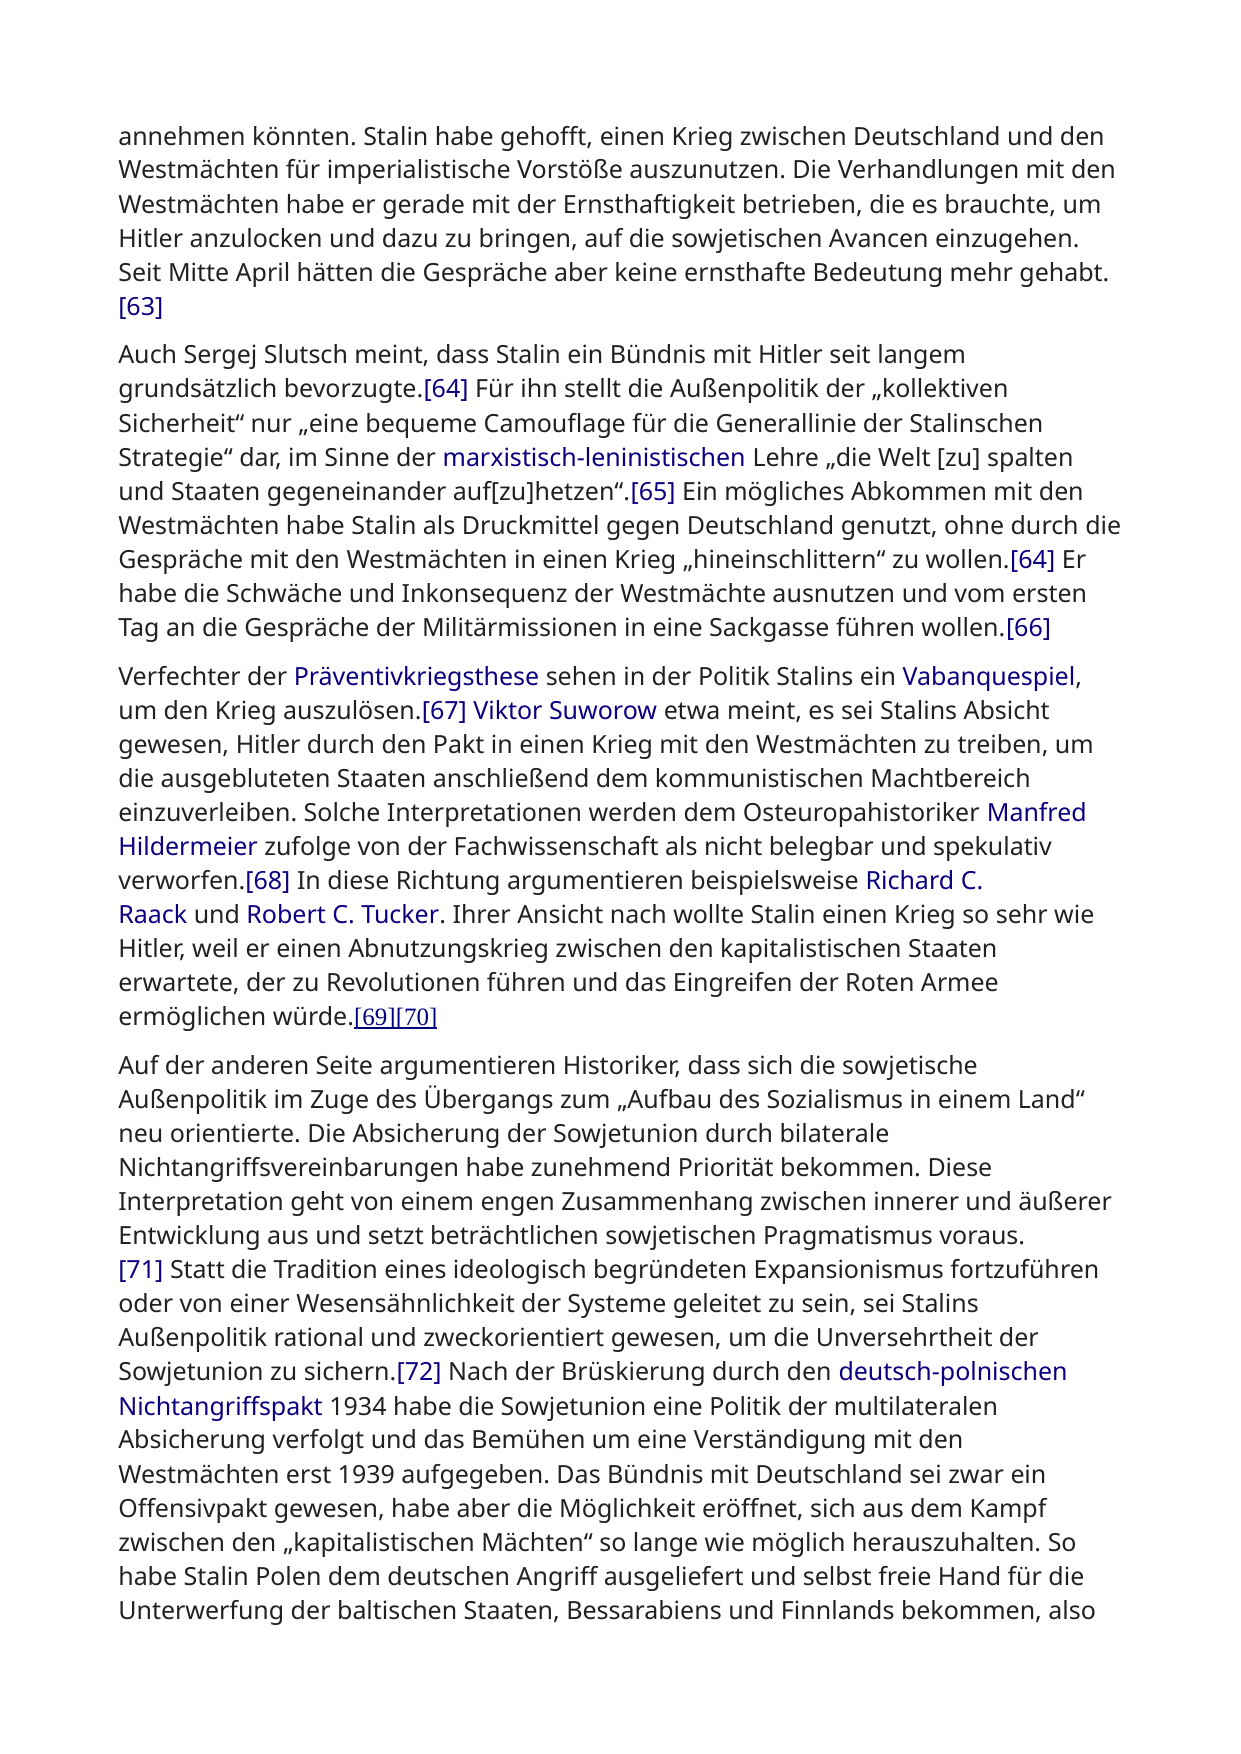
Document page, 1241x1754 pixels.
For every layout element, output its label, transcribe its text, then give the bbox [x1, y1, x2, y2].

text Auf der anderen Seite argumentieren Historiker, dass sich die sowjetische Außenpolitik im Zuge des Übergangs zum „Aufbau des Sozialismus in einem Land“ neu orientierte. Die Absicherung der Sowjetunion durch bilaterale Nichtangriffsvereinbarungen habe zunehmend Priorität bekommen. Diese Interpretation geht von einem engen Zusammenhang zwischen innerer und äußerer Entwicklung aus und setzt beträchtlichen sowjetischen Pragmatismus voraus.[71] Statt die Tradition eines ideologisch begründeten Expansionismus fortzuführen oder von einer Wesensähnlichkeit der Systeme geleitet zu sein, sei Stalins Außenpolitik rational und zweckorientiert gewesen, um die Unversehrtheit der Sowjetunion zu sichern.[72] Nach der Brüskierung durch den deutsch-polnischen Nichtangriffspakt 1934 habe die Sowjetunion eine Politik der multilateralen Absicherung verfolgt und das Bemühen um eine Verständigung mit den Westmächten erst 1939 aufgegeben. Das Bündnis mit Deutschland sei zwar ein Offensivpakt gewesen, habe aber die Möglichkeit eröffnet, sich aus dem Kampf zwischen den „kapitalistischen Mächten“ so lange wie möglich herauszuhalten. So habe Stalin Polen dem deutschen Angriff ausgeliefert und selbst freie Hand für die Unterwerfung der baltischen Staaten, Bessarabiens und Finnlands bekommen, also [118, 1047, 1122, 1627]
text Auch Sergej Slutsch meint, dass Stalin ein Bündnis mit Hitler seit langem grundsätzlich bevorzugte.[64] Für ihn stellt die Außenpolitik der „kollektiven Sicherheit“ nur „eine bequeme Camouflage für die Generallinie der Stalinschen Strategie“ dar, im Sinne der marxistisch-leninistischen Lehre „die Welt [zu] spalten und Staaten gegeneinander auf[zu]hetzen“.[65] Ein mögliches Abkommen mit den Westmächten habe Stalin als Druckmittel gegen Deutschland genutzt, ohne durch die Gespräche mit den Westmächten in einen Krieg „hineinschlittern“ zu wollen.[64] Er habe die Schwäche und Inkonsequenz der Westmächte ausnutzen und vom ersten Tag an die Gespräche der Militärmissionen in eine Sackgasse führen wollen.[66] [118, 337, 1122, 644]
text annehmen könnten. Stalin habe gehofft, einen Krieg zwischen Deutschland und den Westmächten für imperialistische Vorstöße auszunutzen. Die Verhandlungen mit den Westmächten habe er gerade mit der Ernsthaftigkeit betrieben, die es brauchte, um Hitler anzulocken und dazu zu bringen, auf die sowjetischen Avancen einzugehen. Seit Mitte April hätten die Gespräche aber keine ernsthafte Bedeutung mehr gehabt.[63] [118, 118, 1122, 322]
text Verfechter der Präventivkriegsthese sehen in der Politik Stalins ein Vabanquespiel, um den Krieg auszulösen.[67] Viktor Suworow etwa meint, es sei Stalins Absicht gewesen, Hitler durch den Pakt in einen Krieg mit den Westmächten zu treiben, um die ausgebluteten Staaten anschließend dem kommunistischen Machtbereich einzuverleiben. Solche Interpretationen werden dem Osteuropahistoriker Manfred Hildermeier zufolge von der Fachwissenschaft als nicht belegbar und spekulativ verworfen.[68] In diese Richtung argumentieren beispielsweise Richard C. Raack und Robert C. Tucker. Ihrer Ansicht nach wollte Stalin einen Krieg so sehr wie Hitler, weil er einen Abnutzungskrieg zwischen den kapitalistischen Staaten erwartete, der zu Revolutionen führen und das Eingreifen der Roten Armee ermöglichen würde.[69][70] [118, 658, 1122, 1033]
